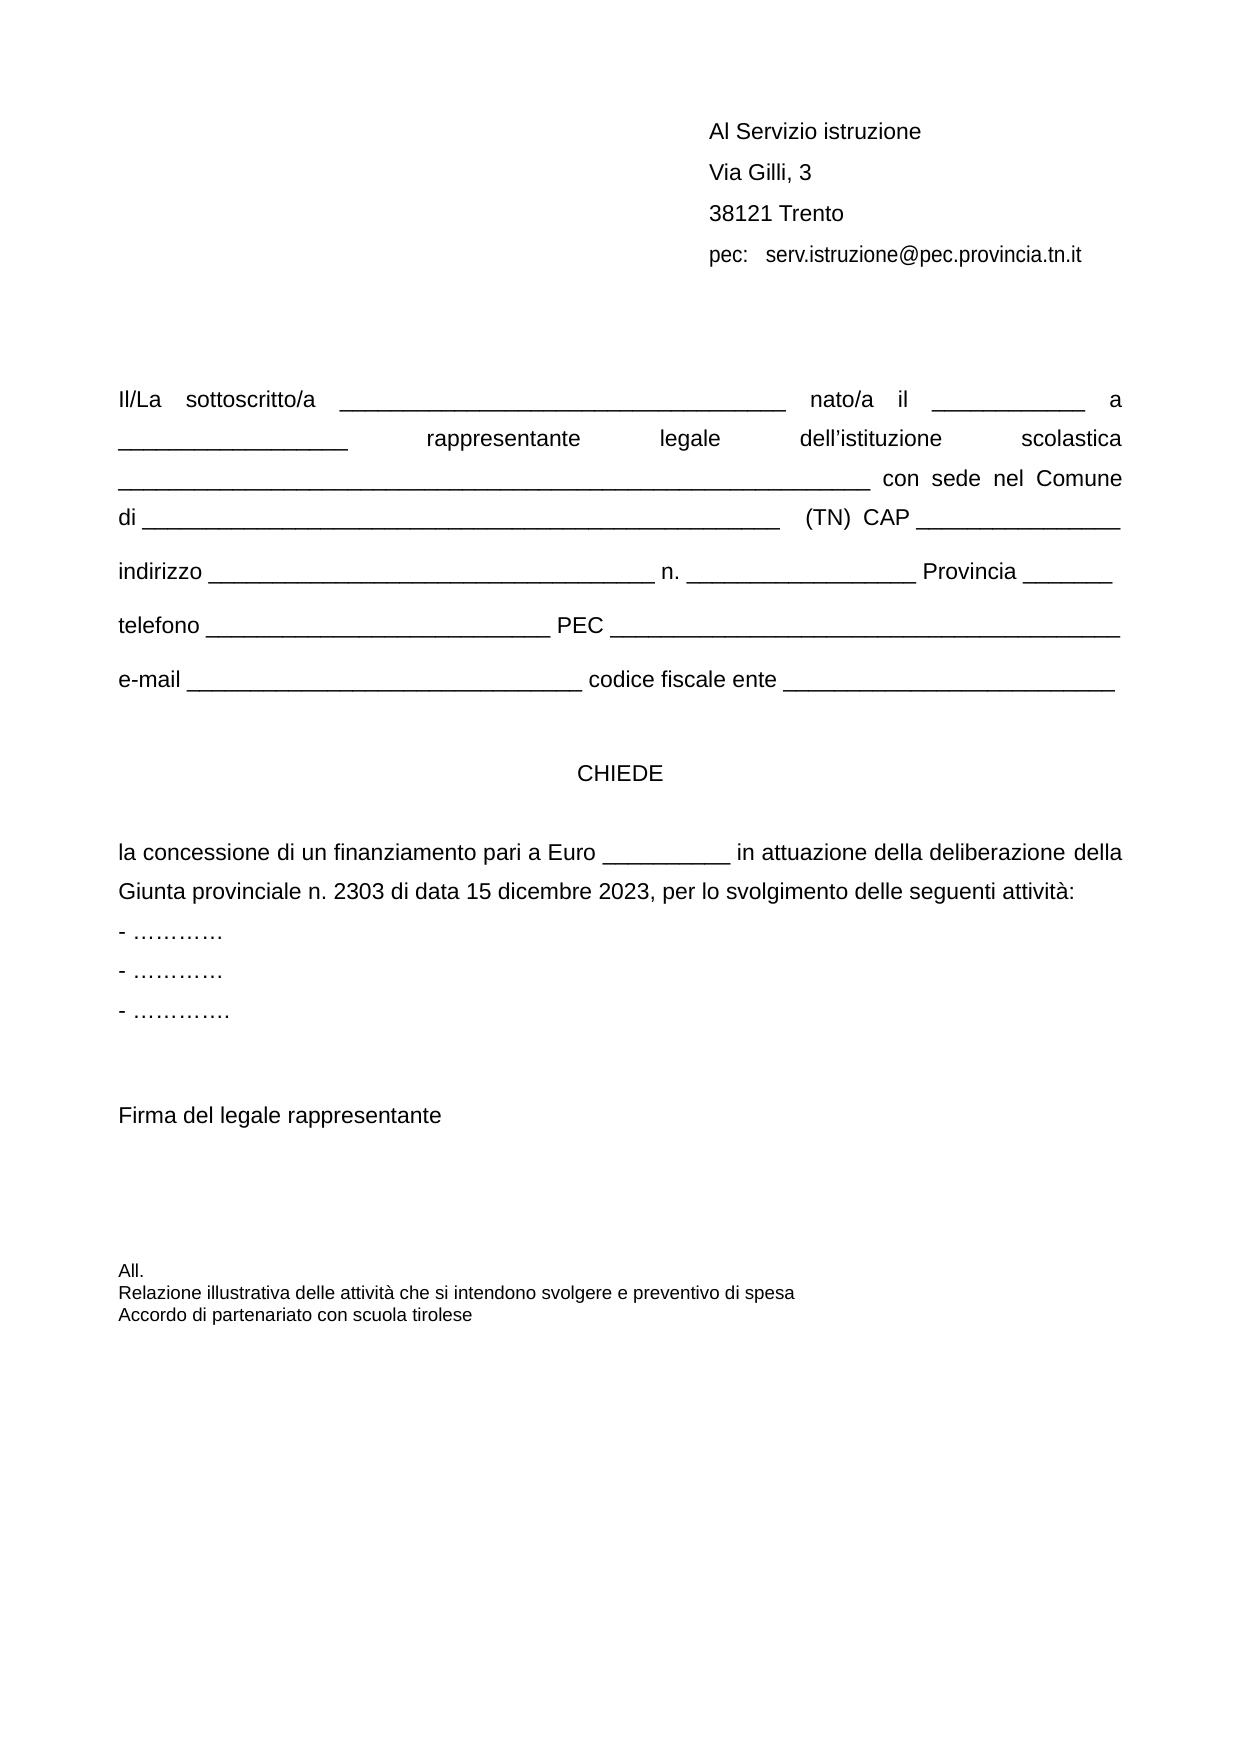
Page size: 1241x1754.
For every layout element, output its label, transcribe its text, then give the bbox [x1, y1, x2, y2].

text 38121 Trento [118, 200, 1122, 226]
text - ………… [118, 918, 1122, 944]
text la concessione di un finanziamento pari a Euro __________ in attuazione della deliberazione della Giunta provinciale n. 2303 di data 15 dicembre 2023, per lo svolgimento delle seguenti attività: [118, 839, 1122, 905]
text pec: serv.istruzione@pec.provincia.tn.it [118, 241, 1122, 267]
text e-mail _______________________________ codice fiscale ente __________________________ [118, 666, 1122, 693]
text indirizzo ___________________________________ n. __________________ Provincia _______ [118, 558, 1122, 584]
text Via Gilli, 3 [118, 159, 1122, 185]
text All. [118, 1260, 1122, 1282]
text Il/La sottoscritto/a ___________________________________ nato/a il ____________ a __________________ rappresentante legale dell’istituzione scolastica ___________________________________________________________ con sede nel Comune di __________________________________________________ (TN) CAP ________________ [118, 386, 1122, 531]
text CHIEDE [118, 760, 1122, 786]
text - ………… [118, 957, 1122, 984]
text Relazione illustrativa delle attività che si intendono svolgere e preventivo di spesa [118, 1282, 1122, 1303]
text Accordo di partenariato con scuola tirolese [118, 1303, 1122, 1325]
text Al Servizio istruzione [118, 118, 1122, 144]
text telefono ___________________________ PEC ________________________________________ [118, 612, 1122, 639]
text Firma del legale rappresentante [118, 1102, 1122, 1128]
text - …………. [118, 997, 1122, 1023]
